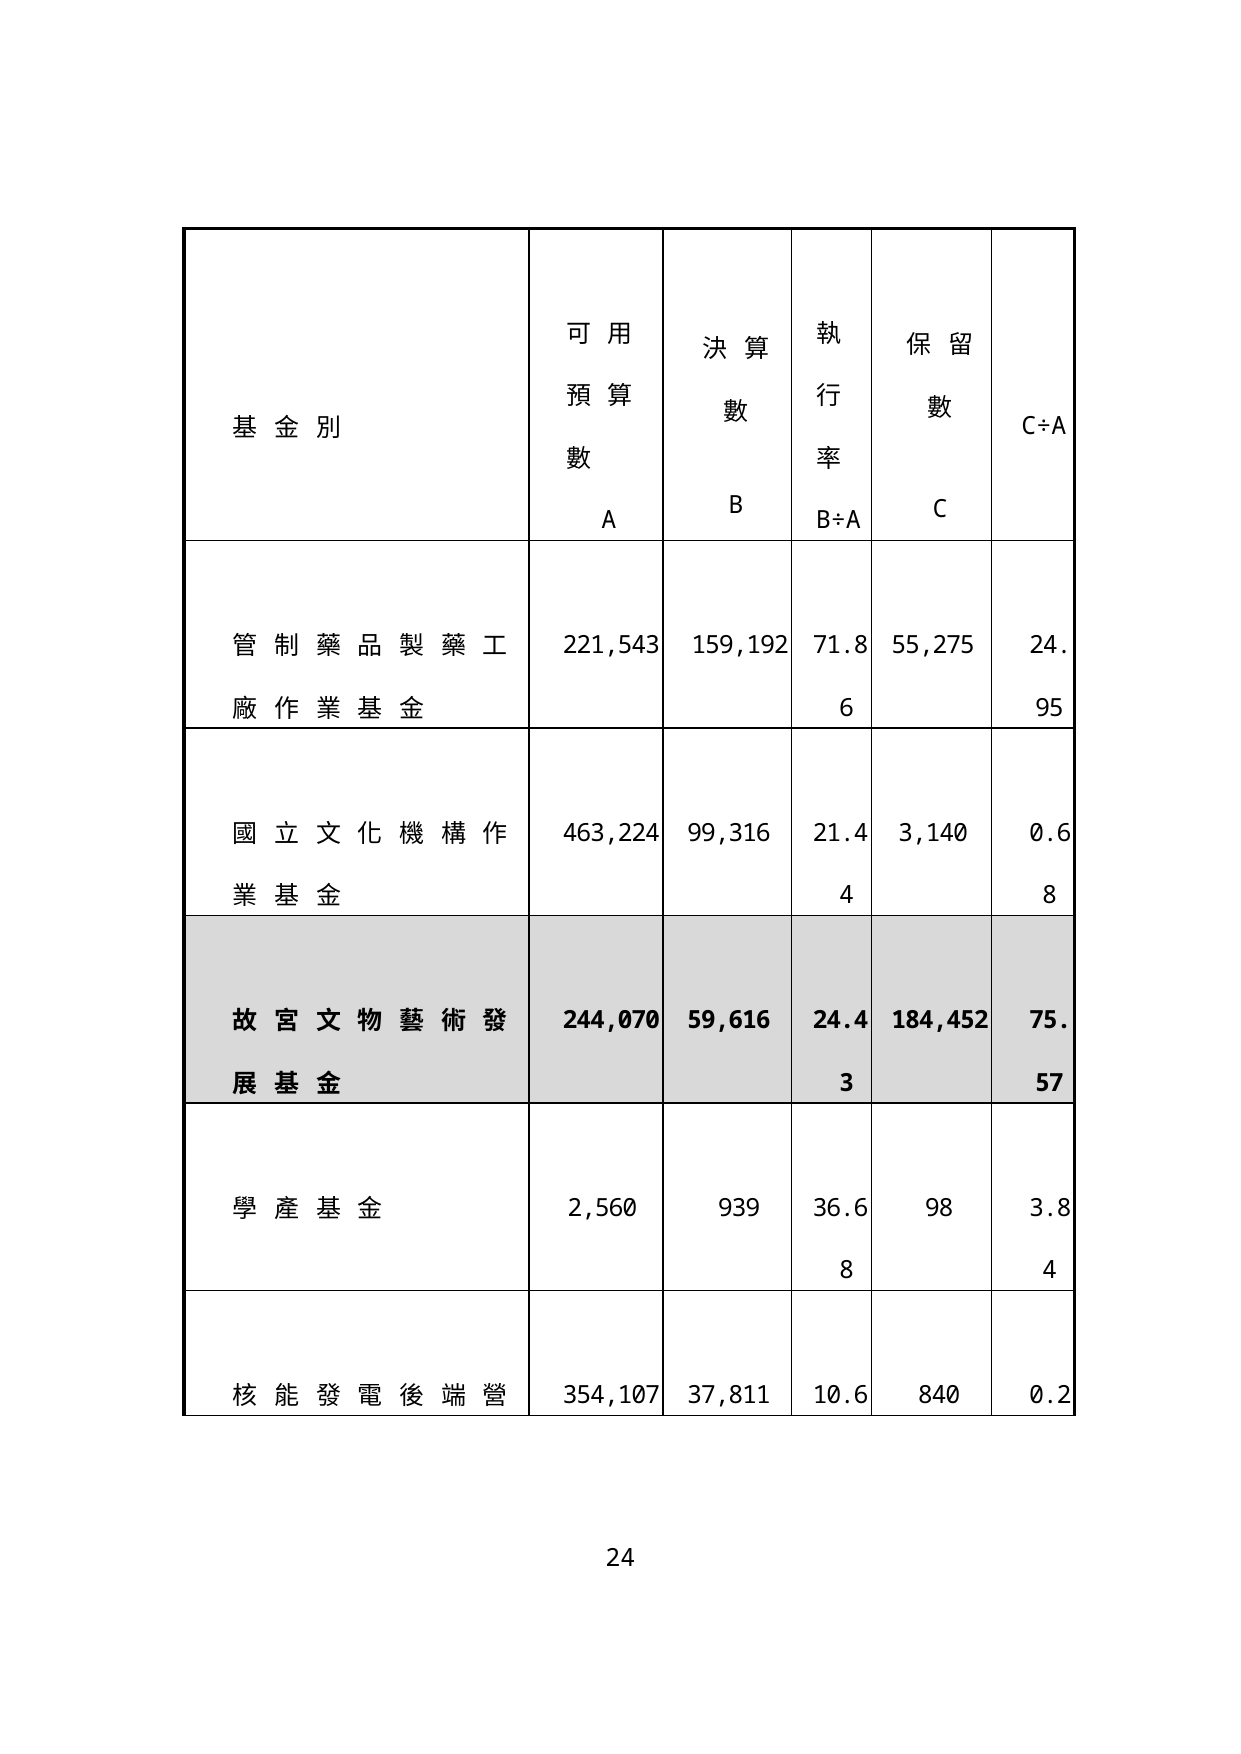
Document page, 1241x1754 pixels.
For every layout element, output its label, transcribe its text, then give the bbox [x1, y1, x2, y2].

table_cell 75.57 [992, 916, 1073, 1102]
table_cell 0.68 [992, 729, 1073, 915]
table_header 保留數 C [872, 230, 991, 540]
table_cell 24.43 [792, 916, 871, 1102]
table_cell 98 [872, 1104, 991, 1290]
table_cell 國立文化機構作業基金 [186, 729, 528, 915]
table_cell 21.44 [792, 729, 871, 915]
table_cell 55,275 [872, 541, 991, 727]
table_cell 10.6 [792, 1291, 871, 1415]
table_header 決算數 B [664, 230, 791, 540]
table_cell 939 [664, 1104, 791, 1290]
table_cell 36.68 [792, 1104, 871, 1290]
table_header C÷A [992, 230, 1073, 540]
table_cell 99,316 [664, 729, 791, 915]
table_cell 故宮文物藝術發展基金 [186, 916, 528, 1102]
table_cell 37,811 [664, 1291, 791, 1415]
table_cell 244,070 [530, 916, 662, 1102]
table_cell 221,543 [530, 541, 662, 727]
table_cell 3.84 [992, 1104, 1073, 1290]
table_cell 840 [872, 1291, 991, 1415]
table_cell 0.2 [992, 1291, 1073, 1415]
table_header 基金別 [186, 230, 528, 540]
table_cell 學產基金 [186, 1104, 528, 1290]
table_cell 24.95 [992, 541, 1073, 727]
table_cell 核能發電後端營 [186, 1291, 528, 1415]
table_cell 2,560 [530, 1104, 662, 1290]
table_cell 184,452 [872, 916, 991, 1102]
table_cell 463,224 [530, 729, 662, 915]
table_cell 3,140 [872, 729, 991, 915]
table_header 可用預算數 A [530, 230, 662, 540]
table_cell 159,192 [664, 541, 791, 727]
table_cell 71.86 [792, 541, 871, 727]
table_header 執行率 B÷A [792, 230, 871, 540]
table_cell 59,616 [664, 916, 791, 1102]
table_cell 管制藥品製藥工廠作業基金 [186, 541, 528, 727]
table_cell 354,107 [530, 1291, 662, 1415]
